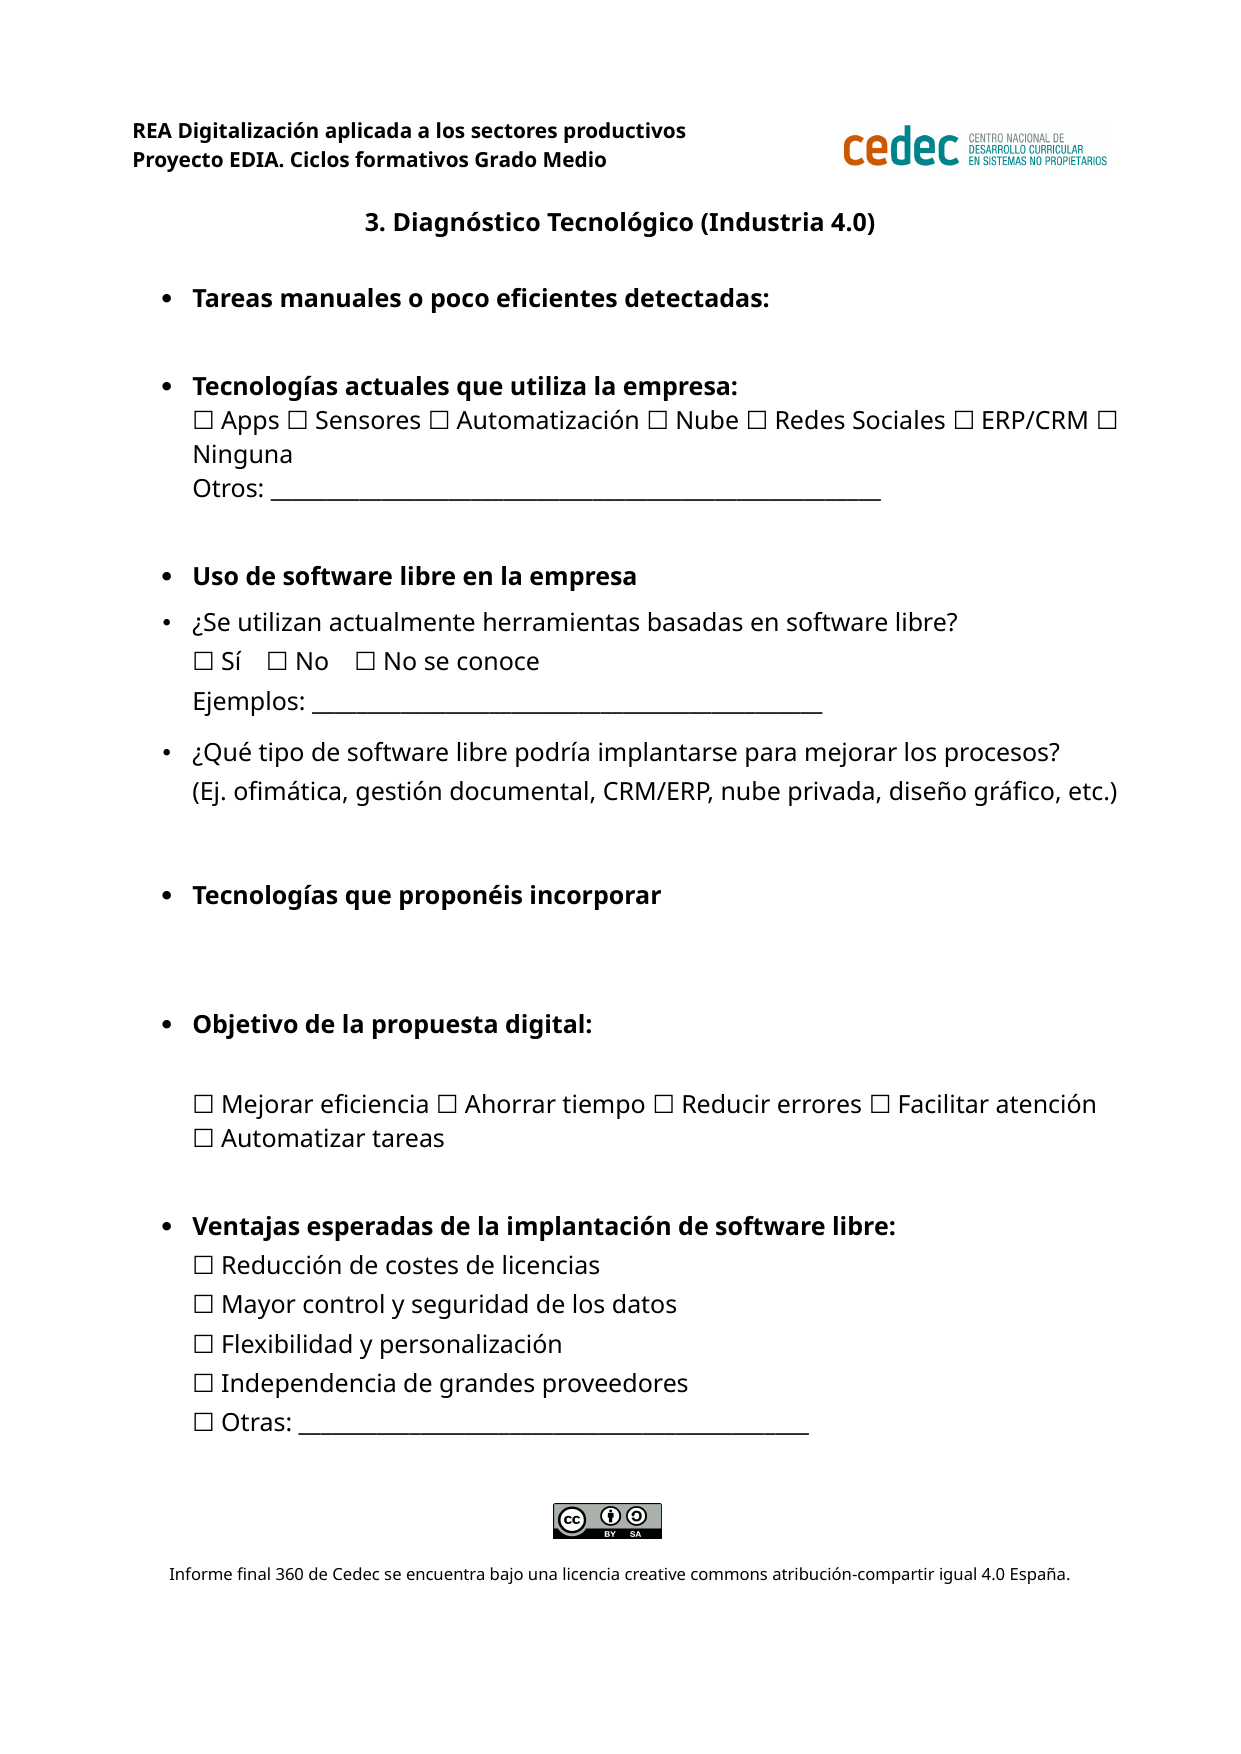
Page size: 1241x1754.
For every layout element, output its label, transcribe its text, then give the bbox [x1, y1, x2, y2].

list ¿Qué tipo de software libre podría implantarse para mejorar los procesos? (Ej. ofimática, gestión documental, CRM/ERP, nube privada, diseño gráfico, etc.) [162, 735, 1122, 808]
list ☐ Mejorar eficiencia ☐ Ahorrar tiempo ☐ Reducir errores ☐ Facilitar atención ☐ Automatizar tareas [162, 1053, 1122, 1155]
list Tecnologías que proponéis incorporar [162, 877, 1122, 911]
list Tecnologías actuales que utiliza la empresa: ☐ Apps ☐ Sensores ☐ Automatización ☐ Nube ☐ Redes Sociales ☐ ERP/CRM ☐ Ninguna Otros: _______________________________________________________ [162, 368, 1122, 504]
list Ventajas esperadas de la implantación de software libre: ☐ Reducción de costes de licencias ☐ Mayor control y seguridad de los datos ☐ Flexibilidad y personalización ☐ Independencia de grandes proveedores ☐ Otras: ______________________________________________ [162, 1209, 1122, 1439]
list ¿Se utilizan actualmente herramientas basadas en software libre? ☐ Sí ☐ No ☐ No se conoce Ejemplos: ______________________________________________ [162, 605, 1122, 717]
picture [842, 123, 1113, 173]
list Objetivo de la propuesta digital: [162, 1006, 1122, 1040]
list Uso de software libre en la empresa [162, 558, 1122, 592]
list Tareas manuales o poco eficientes detectadas: [162, 280, 1122, 314]
subtitle 3. Diagnóstico Tecnológico (Industria 4.0) [118, 205, 1122, 239]
picture [553, 1503, 662, 1539]
